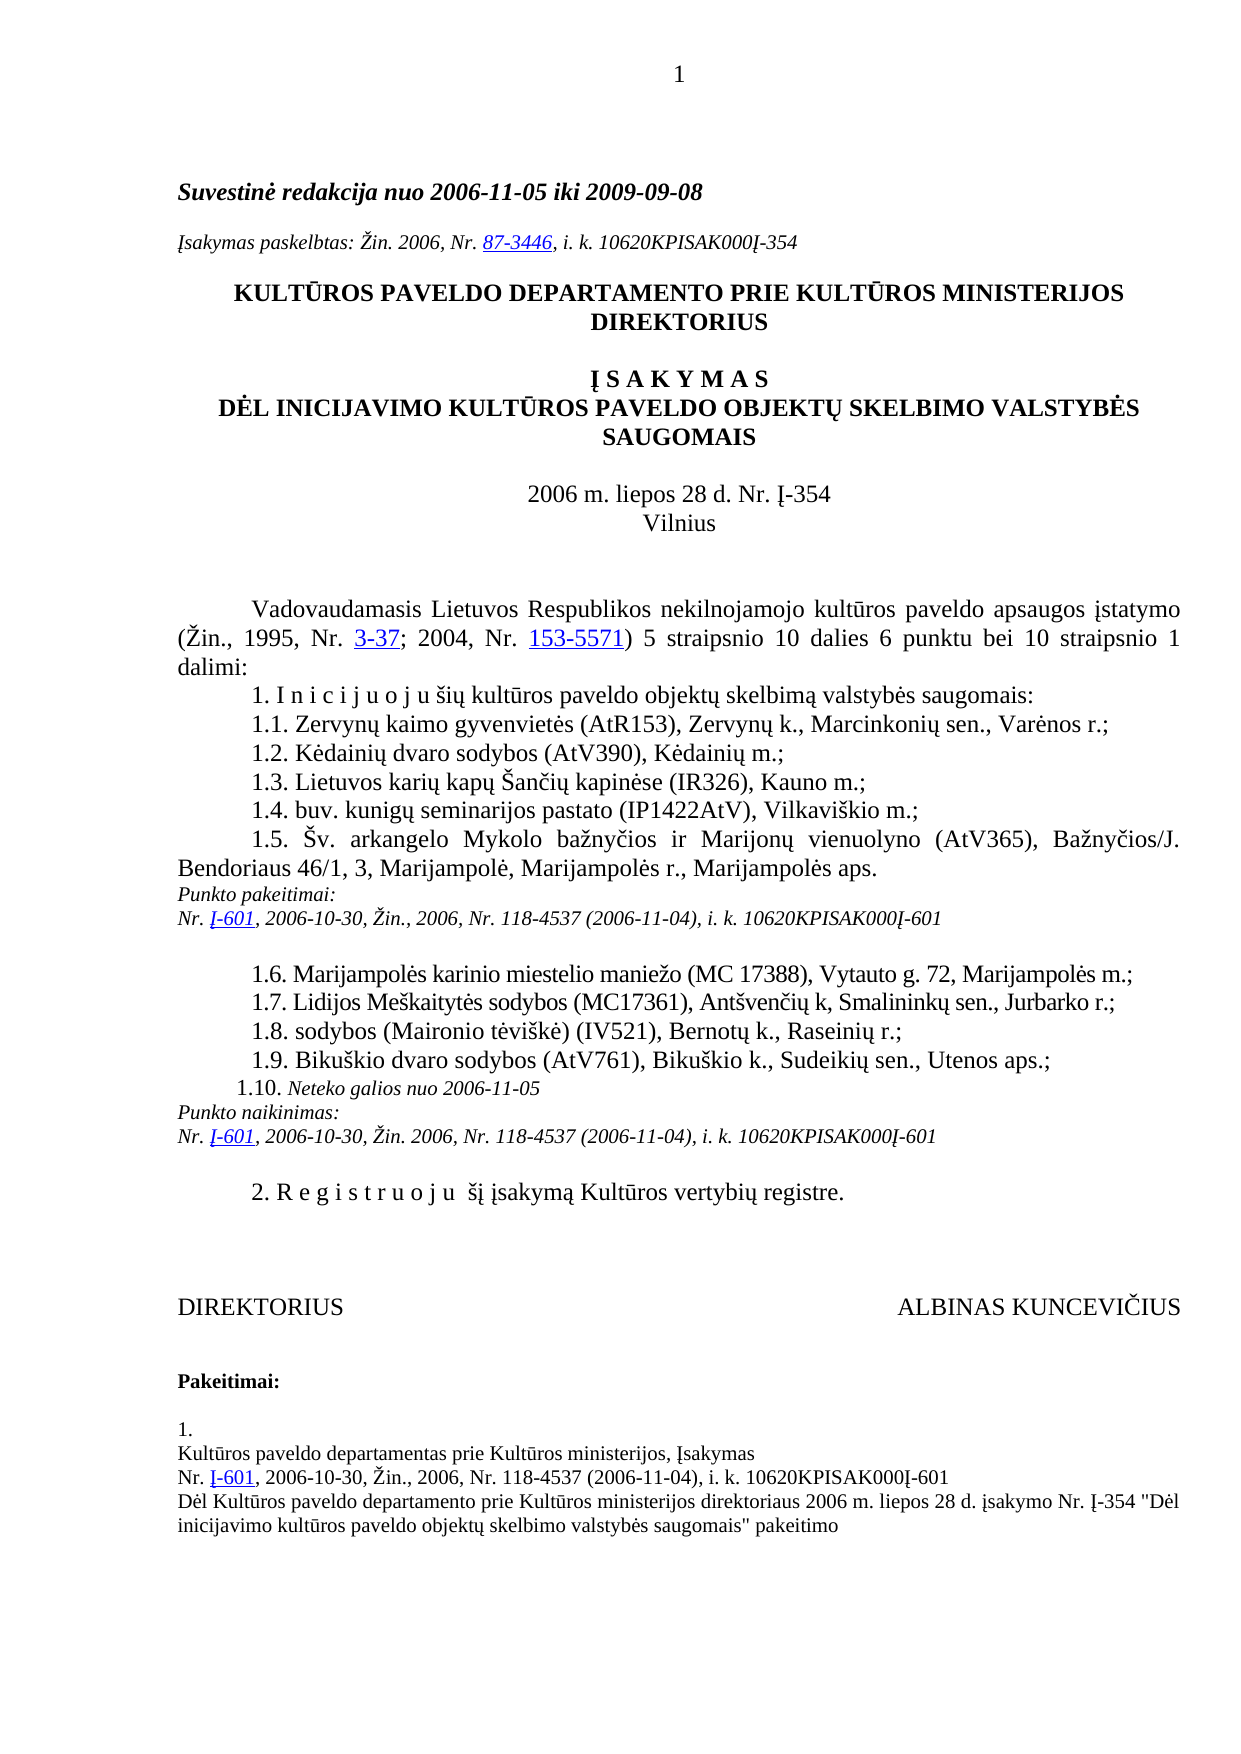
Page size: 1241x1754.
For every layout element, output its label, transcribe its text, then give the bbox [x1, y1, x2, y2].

text Nr. Į-601, 2006-10-30, Žin., 2006, Nr. 118-4537 (2006-11-04), i. k. 10620KPISAK000Į-601 [177, 906, 1181, 930]
text 1. Inicijuoju šių kultūros paveldo objektų skelbimą valstybės saugomais: [177, 681, 1181, 709]
text 1.8. sodybos (Maironio tėviškė) (IV521), Bernotų k., Raseinių r.; [177, 1016, 1181, 1045]
text Nr. Į-601, 2006-10-30, Žin., 2006, Nr. 118-4537 (2006-11-04), i. k. 10620KPISAK000Į-601 [177, 1465, 1181, 1489]
text 1.10. Neteko galios nuo 2006-11-05 [177, 1074, 1181, 1100]
text 2006 m. liepos 28 d. Nr. Į-354 [177, 479, 1181, 508]
text DĖL INICIJAVIMO KULTŪROS PAVELDO OBJEKTŲ SKELBIMO VALSTYBĖS SAUGOMAIS [177, 393, 1181, 451]
text Į S A K Y M A S [177, 364, 1181, 393]
text Punkto naikinimas: [177, 1100, 1181, 1124]
text 1.1. Zervynų kaimo gyvenvietės (AtR153), Zervynų k., Marcinkonių sen., Varėnos r.; [177, 709, 1181, 738]
text 1.7. Lidijos Meškaitytės sodybos (MC17361), Antšvenčių k, Smalininkų sen., Jurbarko r.; [177, 987, 1181, 1016]
text Suvestinė redakcija nuo 2006-11-05 iki 2009-09-08 [177, 177, 1181, 206]
text DIREKTORIUS ALBINAS KUNCEVIČIUS [177, 1292, 1181, 1321]
text Įsakymas paskelbtas: Žin. 2006, Nr. 87-3446, i. k. 10620KPISAK000Į-354 [177, 230, 1181, 254]
text 2. Registruoju šį įsakymą Kultūros vertybių registre. [177, 1177, 1181, 1206]
text 1. [177, 1417, 1181, 1441]
text Pakeitimai: [177, 1369, 1181, 1393]
text 1.4. buv. kunigų seminarijos pastato (IP1422AtV), Vilkaviškio m.; [177, 796, 1181, 824]
text 1.9. Bikuškio dvaro sodybos (AtV761), Bikuškio k., Sudeikių sen., Utenos aps.; [177, 1045, 1181, 1074]
text 1.3. Lietuvos karių kapų Šančių kapinėse (IR326), Kauno m.; [177, 767, 1181, 796]
text 1.5. Šv. arkangelo Mykolo bažnyčios ir Marijonų vienuolyno (AtV365), Bažnyčios/J. Bendoriaus 46/1, 3, Marijampolė, Marijampolės r., Marijampolės aps. [177, 824, 1181, 882]
text Nr. Į-601, 2006-10-30, Žin. 2006, Nr. 118-4537 (2006-11-04), i. k. 10620KPISAK000Į-601 [177, 1124, 1181, 1148]
text Dėl Kultūros paveldo departamento prie Kultūros ministerijos direktoriaus 2006 m. liepos 28 d. įsakymo Nr. Į-354 "Dėl inicijavimo kultūros paveldo objektų skelbimo valstybės saugomais" pakeitimo [177, 1489, 1181, 1537]
text KULTŪROS PAVELDO DEPARTAMENTO PRIE KULTŪROS MINISTERIJOS DIREKTORIUS [177, 278, 1181, 336]
text Vadovaudamasis Lietuvos Respublikos nekilnojamojo kultūros paveldo apsaugos įstatymo (Žin., 1995, Nr. 3-37; 2004, Nr. 153-5571) 5 straipsnio 10 dalies 6 punktu bei 10 straipsnio 1 dalimi: [177, 594, 1181, 681]
text 1.6. Marijampolės karinio miestelio maniežo (MC 17388), Vytauto g. 72, Marijampolės m.; [177, 959, 1181, 987]
text Kultūros paveldo departamentas prie Kultūros ministerijos, Įsakymas [177, 1441, 1181, 1465]
text Punkto pakeitimai: [177, 882, 1181, 906]
text 1.2. Kėdainių dvaro sodybos (AtV390), Kėdainių m.; [177, 738, 1181, 767]
text Vilnius [177, 508, 1181, 537]
